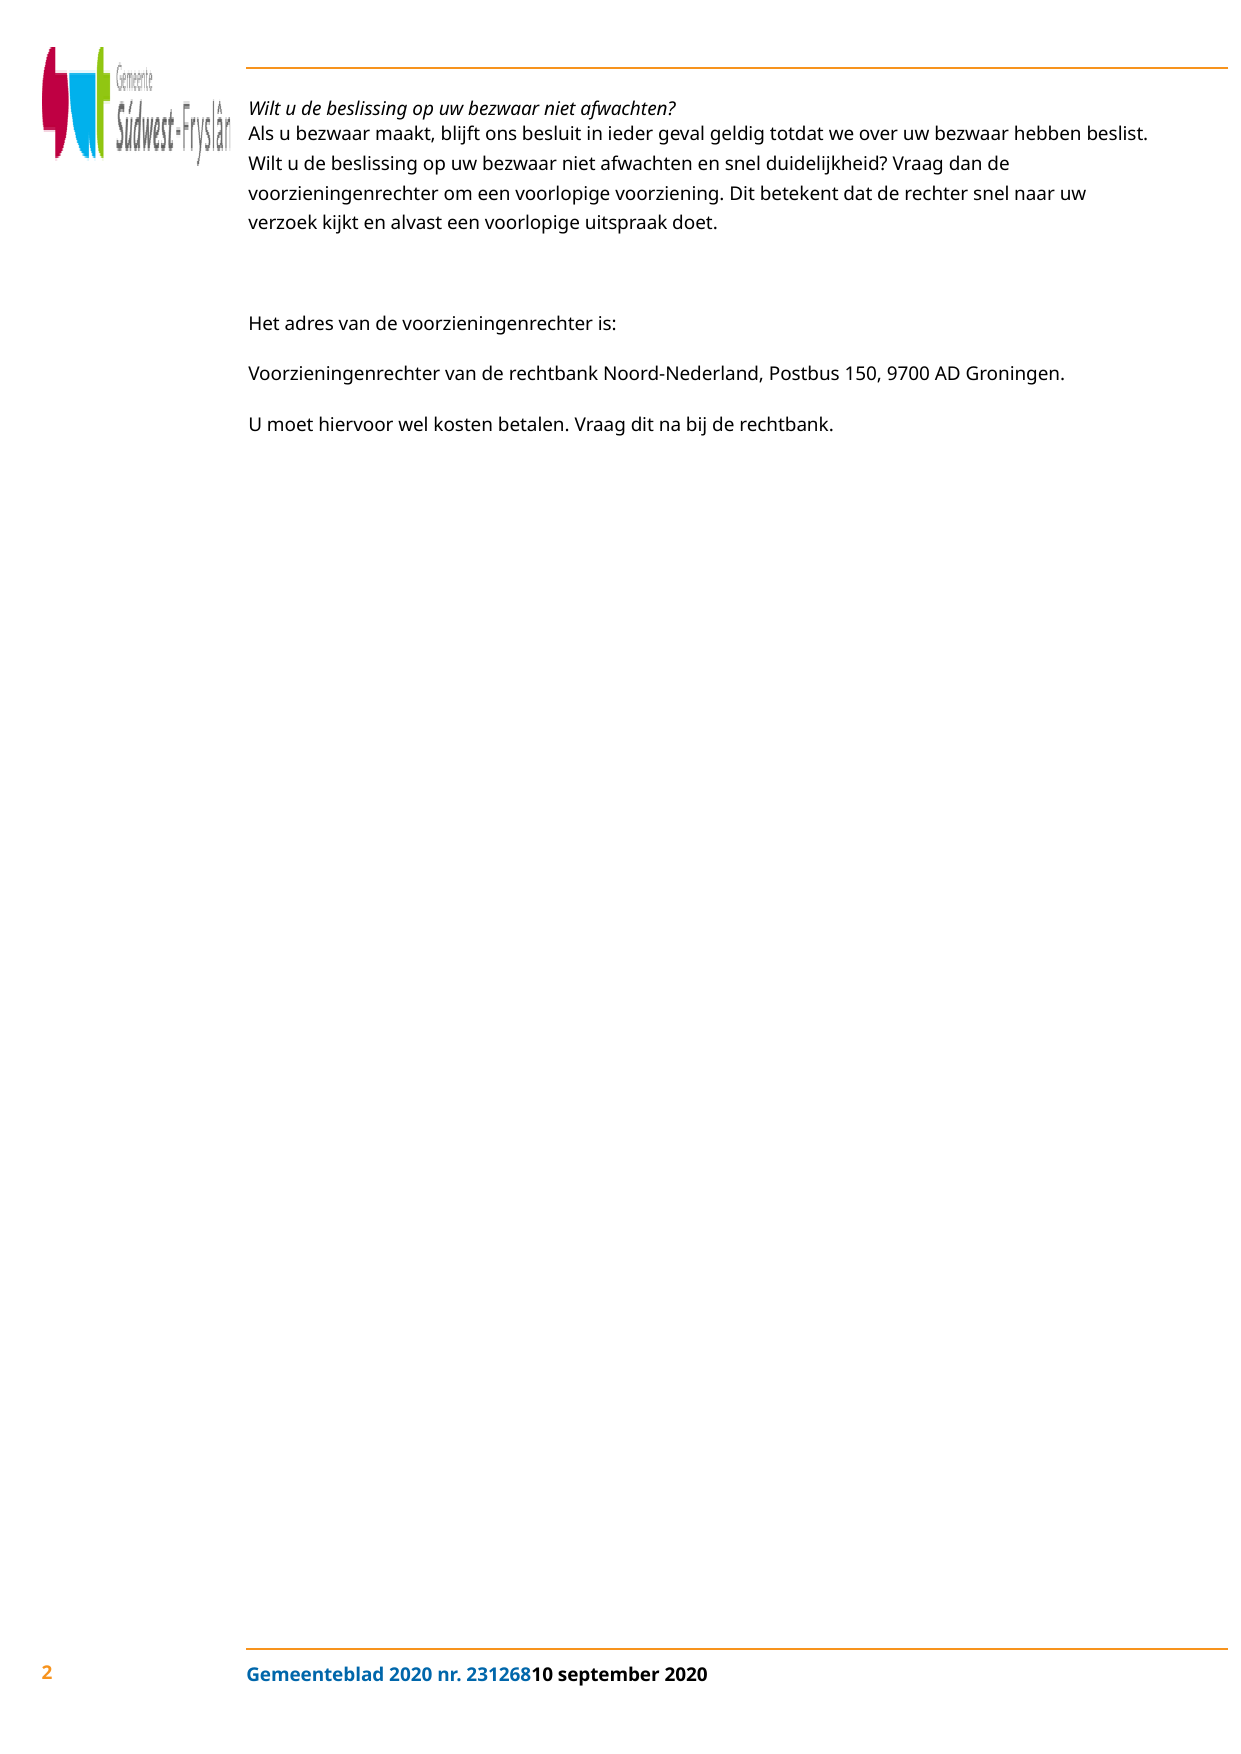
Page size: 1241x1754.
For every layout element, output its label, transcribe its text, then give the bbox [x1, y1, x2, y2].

text Wilt u de beslissing op uw bezwaar niet afwachten? [248, 95, 1152, 121]
text U moet hiervoor wel kosten betalen. Vraag dit na bij de rechtbank. [248, 411, 1152, 437]
text Het adres van de voorzieningenrechter is: [248, 310, 1152, 336]
picture [41, 47, 231, 172]
text Als u bezwaar maakt, blijft ons besluit in ieder geval geldig totdat we over uw bezwaar hebben beslist. Wilt u de beslissing op uw bezwaar niet afwachten en snel duidelijkheid? Vraag dan de voorzieningenrechter om een voorlopige voorziening. Dit betekent dat de rechter snel naar uw verzoek kijkt en alvast een voorlopige uitspraak doet. [248, 121, 1152, 235]
text Voorzieningenrechter van de rechtbank Noord-Nederland, Postbus 150, 9700 AD Groningen. [248, 361, 1152, 386]
